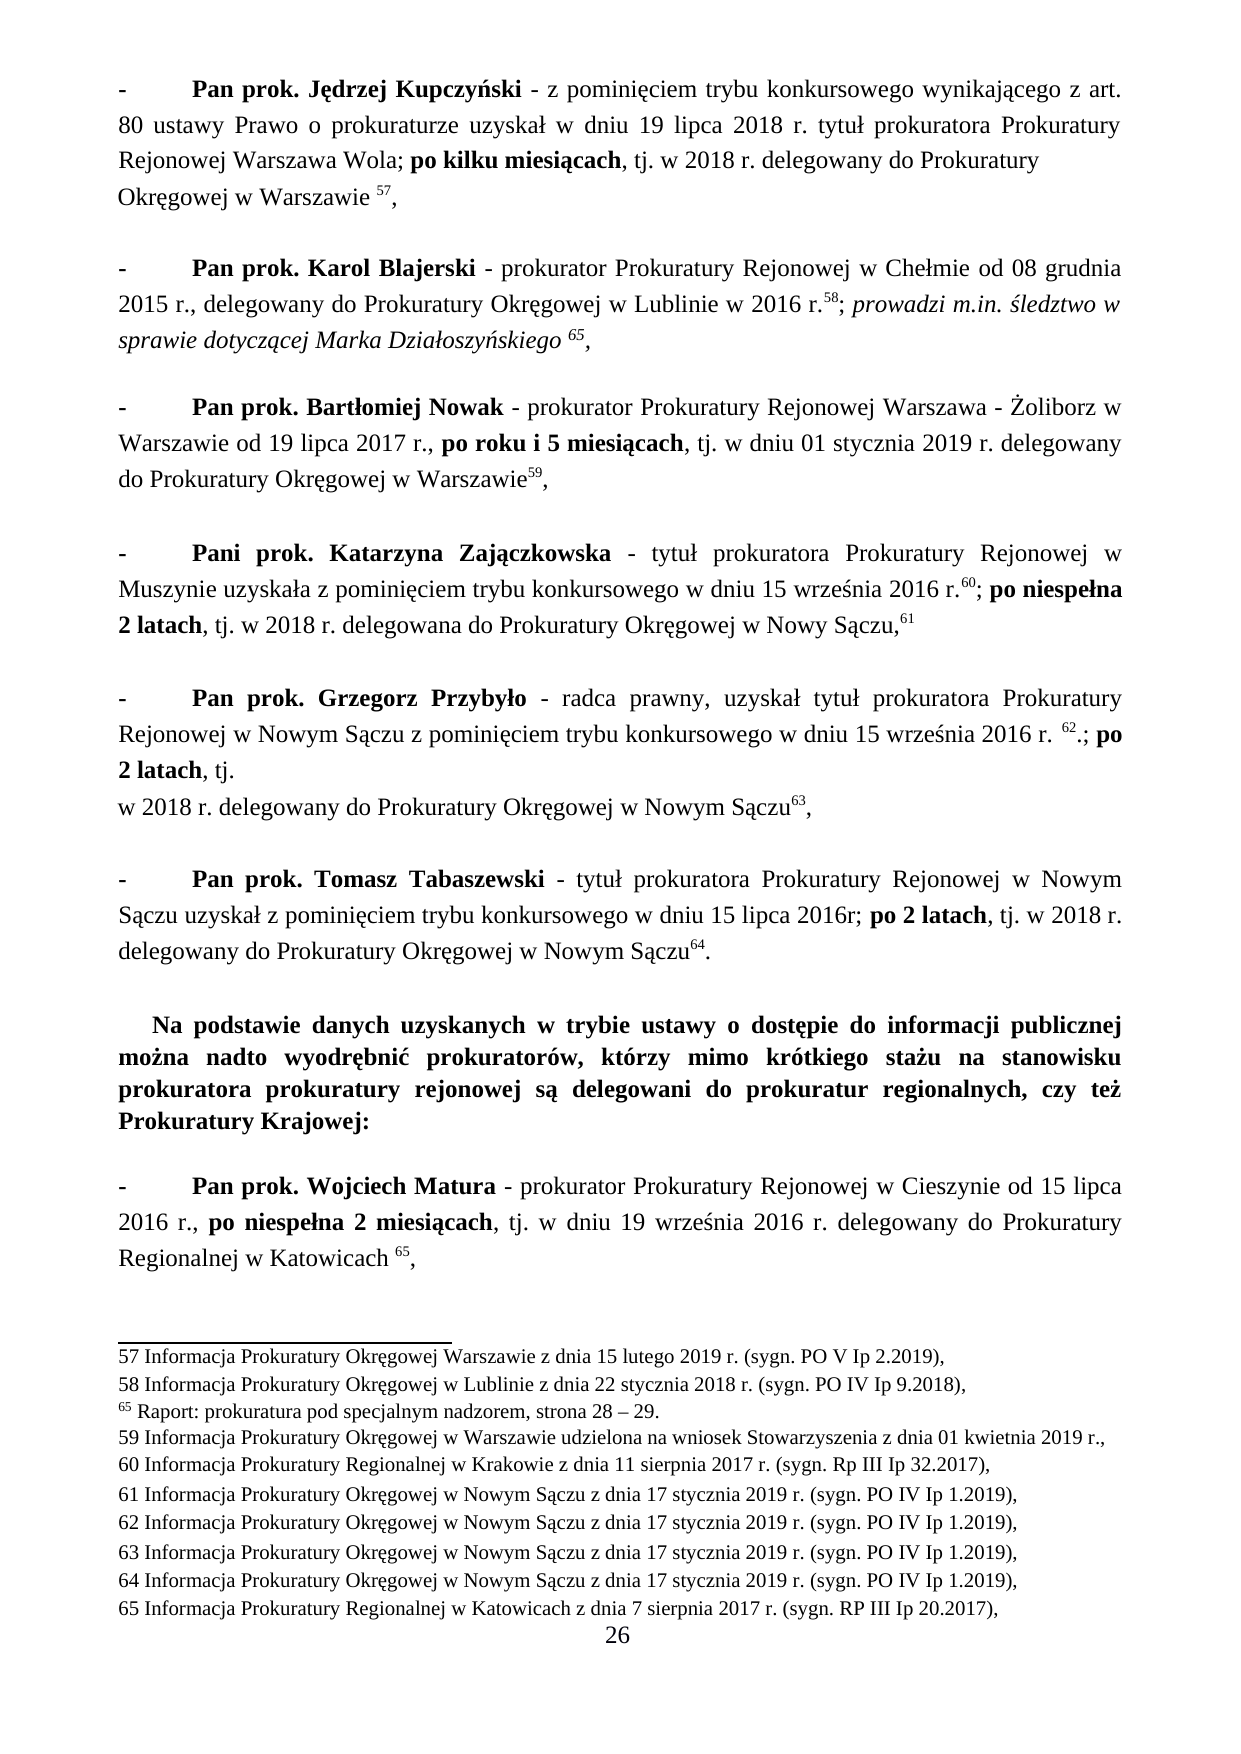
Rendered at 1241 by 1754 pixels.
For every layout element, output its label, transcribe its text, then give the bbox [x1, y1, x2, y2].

list Informacja Prokuratury Regionalnej w Krakowie z dnia 11 sierpnia 2017 r. (sygn. Rp III Ip 32.2017), [118, 1452, 1128, 1477]
list Pan prok. Jędrzej Kupczyński - z pominięciem trybu konkursowego wynikającego z art. 80 ustawy Prawo o prokuraturze uzyskał w dniu 19 lipca 2018 r. tytuł prokuratora Prokuratury Rejonowej Warszawa Wola; po kilku miesiącach, tj. w 2018 r. delegowany do Prokuratury [118, 74, 1122, 174]
list Informacja Prokuratury Okręgowej w Nowym Sączu z dnia 17 stycznia 2019 r. (sygn. PO IV Ip 1.2019), [118, 1568, 1128, 1593]
text Informacja Prokuratury Okręgowej w Nowym Sączu z dnia 17 stycznia 2019 r. (sygn. PO IV Ip 1.2019), [118, 1539, 1128, 1564]
text Na podstawie danych uzyskanych w trybie ustawy o dostępie do informacji publicznej można nadto wyodrębnić prokuratorów, którzy mimo krótkiego stażu na stanowisku prokuratora prokuratury rejonowej są delegowani do prokuratur regionalnych, czy też Prokuratury Krajowej: [118, 1010, 1123, 1134]
text Okręgowej w Warszawie , [117, 182, 1122, 211]
list Informacja Prokuratury Okręgowej w Warszawie udzielona na wniosek Stowarzyszenia z dnia 01 kwietnia 2019 r., [118, 1424, 1128, 1450]
list Pani prok. Katarzyna Zajączkowska - tytuł prokuratora Prokuratury Rejonowej w Muszynie uzyskała z pominięciem trybu konkursowego w dniu 15 września 2016 r.; po niespełna 2 latach, tj. w 2018 r. delegowana do Prokuratury Okręgowej w Nowy Sączu, [118, 538, 1122, 639]
list Informacja Prokuratury Okręgowej w Nowym Sączu z dnia 17 stycznia 2019 r. (sygn. PO IV Ip 1.2019), [118, 1481, 1128, 1506]
list Pan prok. Wojciech Matura - prokurator Prokuratury Rejonowej w Cieszynie od 15 lipca 2016 r., po niespełna 2 miesiącach, tj. w dniu 19 września 2016 r. delegowany do Prokuratury Regionalnej w Katowicach , [118, 1171, 1122, 1272]
list Pan prok. Bartłomiej Nowak - prokurator Prokuratury Rejonowej Warszawa - Żoliborz w Warszawie od 19 lipca 2017 r., po roku i 5 miesiącach, tj. w dniu 01 stycznia 2019 r. delegowany do Prokuratury Okręgowej w Warszawie, [118, 392, 1122, 493]
list Informacja Prokuratury Regionalnej w Katowicach z dnia 7 sierpnia 2017 r. (sygn. RP III Ip 20.2017), [118, 1595, 1128, 1620]
list Pan prok. Grzegorz Przybyło - radca prawny, uzyskał tytuł prokuratora Prokuratury Rejonowej w Nowym Sączu z pominięciem trybu konkursowego w dniu 15 września 2016 r. .; po 2 latach, tj. [118, 683, 1122, 784]
list Informacja Prokuratury Okręgowej w Nowym Sączu z dnia 17 stycznia 2019 r. (sygn. PO IV Ip 1.2019), [118, 1509, 1128, 1535]
list Pan prok. Tomasz Tabaszewski - tytuł prokuratora Prokuratury Rejonowej w Nowym Sączu uzyskał z pominięciem trybu konkursowego w dniu 15 lipca 2016r; po 2 latach, tj. w 2018 r. delegowany do Prokuratury Okręgowej w Nowym Sączu. [118, 864, 1122, 964]
list Pan prok. Karol Blajerski - prokurator Prokuratury Rejonowej w Chełmie od 08 grudnia 2015 r., delegowany do Prokuratury Okręgowej w Lublinie w 2016 r.; prowadzi m.in. śledztwo w sprawie dotyczącej Marka Działoszyńskiego 65, [118, 253, 1122, 354]
text Informacja Prokuratury Okręgowej Warszawie z dnia 15 lutego 2019 r. (sygn. PO V Ip 2.2019), [118, 1343, 1128, 1368]
list Informacja Prokuratury Okręgowej w Lublinie z dnia 22 stycznia 2018 r. (sygn. PO IV Ip 9.2018), 65 Raport: prokuratura pod specjalnym nadzorem, strona 28 – 29. [118, 1372, 979, 1423]
text w 2018 r. delegowany do Prokuratury Okręgowej w Nowym Sączu, [117, 792, 1122, 820]
